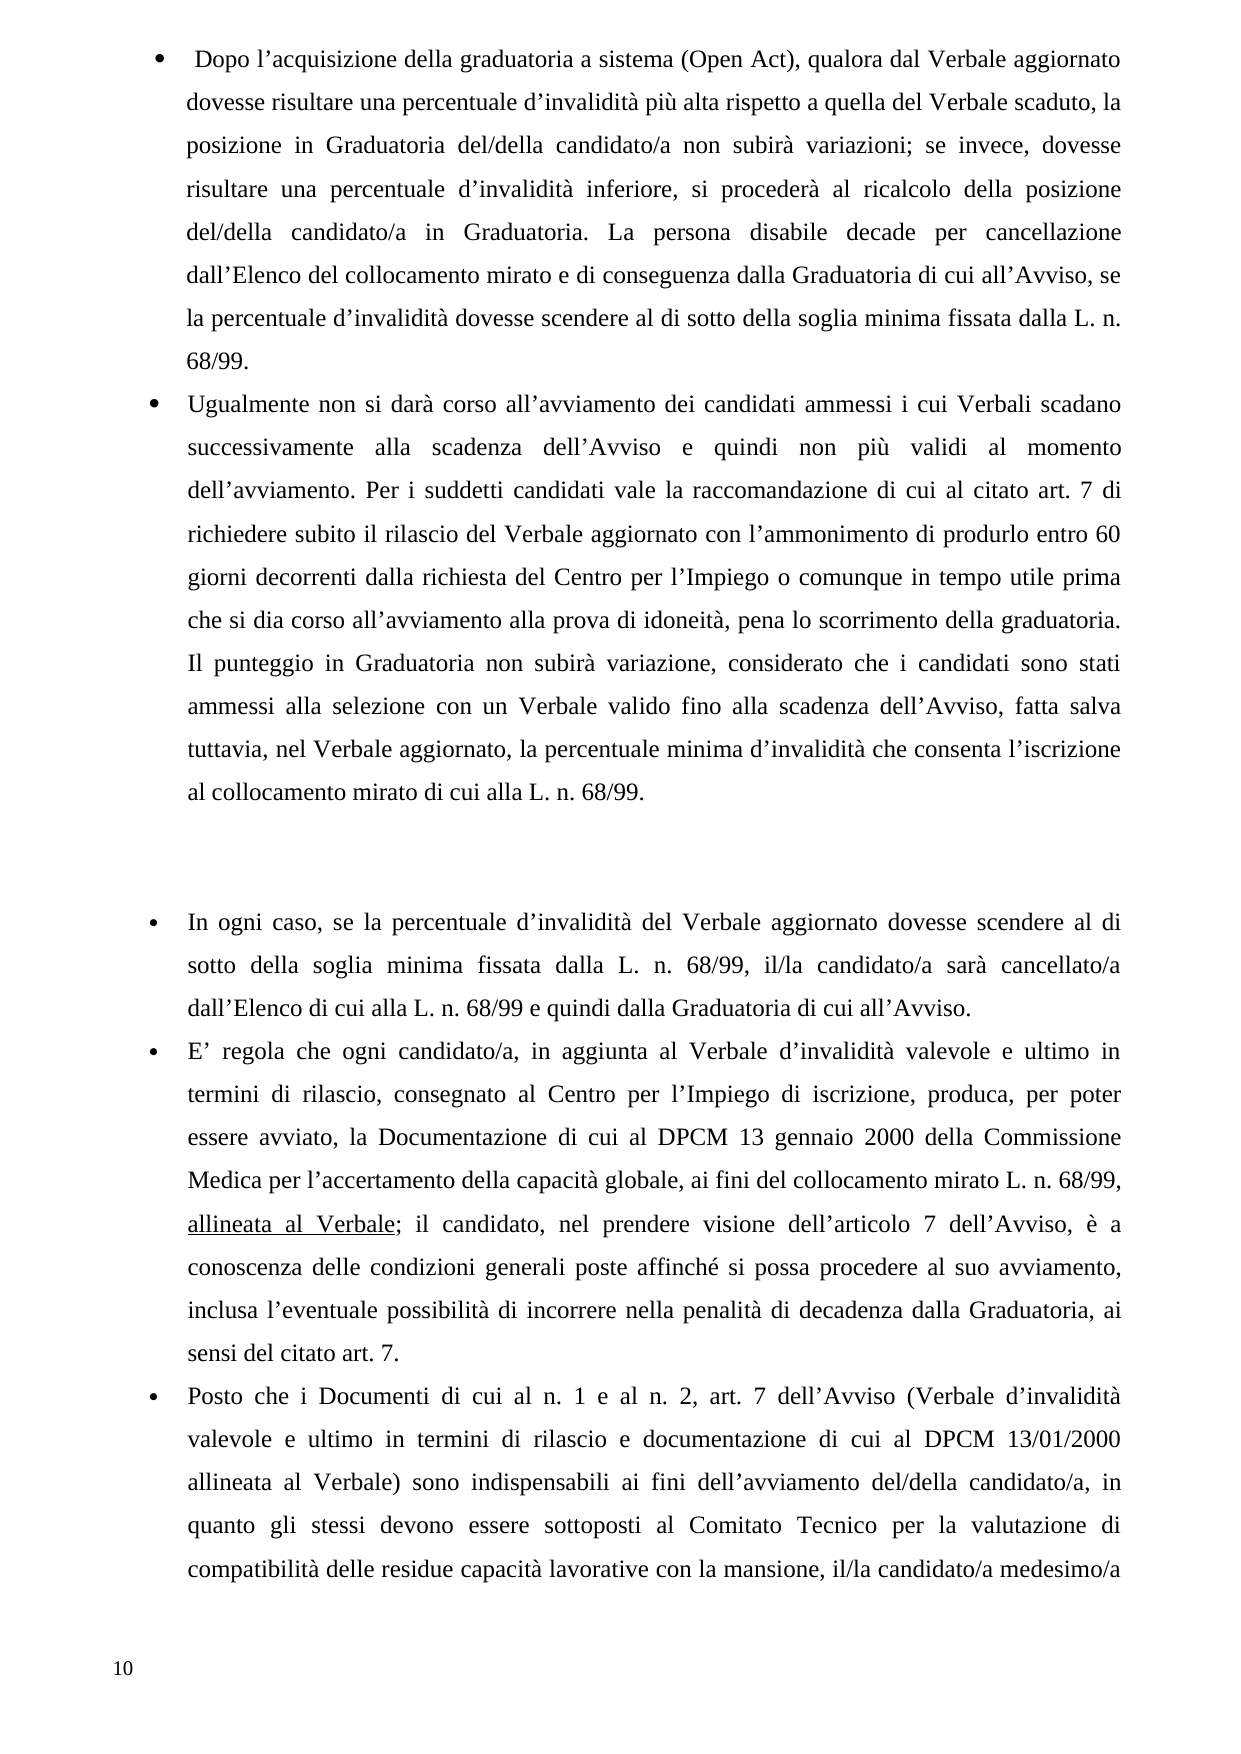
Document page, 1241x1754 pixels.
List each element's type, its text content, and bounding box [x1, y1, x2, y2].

list E’ regola che ogni candidato/a, in aggiunta al Verbale d’invalidità valevole e ultimo in termini di rilascio, consegnato al Centro per l’Impiego di iscrizione, produca, per poter essere avviato, la Documentazione di cui al DPCM 13 gennaio 2000 della Commissione Medica per l’accertamento della capacità globale, ai fini del collocamento mirato L. n. 68/99, allineata al Verbale; il candidato, nel prendere visione dell’articolo 7 dell’Avviso, è a conoscenza delle condizioni generali poste affinché si possa procedere al suo avviamento, inclusa l’eventuale possibilità di incorrere nella penalità di decadenza dalla Graduatoria, ai sensi del citato art. 7. [150, 1036, 1122, 1367]
list Posto che i Documenti di cui al n. 1 e al n. 2, art. 7 dell’Avviso (Verbale d’invalidità valevole e ultimo in termini di rilascio e documentazione di cui al DPCM 13/01/2000 allineata al Verbale) sono indispensabili ai fini dell’avviamento del/della candidato/a, in quanto gli stessi devono essere sottoposti al Comitato Tecnico per la valutazione di compatibilità delle residue capacità lavorative con la mansione, il/la candidato/a medesimo/a [150, 1381, 1122, 1582]
list In ogni caso, se la percentuale d’invalidità del Verbale aggiornato dovesse scendere al di sotto della soglia minima fissata dalla L. n. 68/99, il/la candidato/a sarà cancellato/a dall’Elenco di cui alla L. n. 68/99 e quindi dalla Graduatoria di cui all’Avviso. [150, 907, 1122, 1022]
list Ugualmente non si darà corso all’avviamento dei candidati ammessi i cui Verbali scadano successivamente alla scadenza dell’Avviso e quindi non più validi al momento dell’avviamento. Per i suddetti candidati vale la raccomandazione di cui al citato art. 7 di richiedere subito il rilascio del Verbale aggiornato con l’ammonimento di produrlo entro 60 giorni decorrenti dalla richiesta del Centro per l’Impiego o comunque in tempo utile prima che si dia corso all’avviamento alla prova di idoneità, pena lo scorrimento della graduatoria. Il punteggio in Graduatoria non subirà variazione, considerato che i candidati sono stati ammessi alla selezione con un Verbale valido fino alla scadenza dell’Avviso, fatta salva tuttavia, nel Verbale aggiornato, la percentuale minima d’invalidità che consenta l’iscrizione al collocamento mirato di cui alla L. n. 68/99. [150, 389, 1122, 806]
list Dopo l’acquisizione della graduatoria a sistema (Open Act), qualora dal Verbale aggiornato dovesse risultare una percentuale d’invalidità più alta rispetto a quella del Verbale scaduto, la posizione in Graduatoria del/della candidato/a non subirà variazioni; se invece, dovesse risultare una percentuale d’invalidità inferiore, si procederà al ricalcolo della posizione del/della candidato/a in Graduatoria. La persona disabile decade per cancellazione dall’Elenco del collocamento mirato e di conseguenza dalla Graduatoria di cui all’Avviso, se la percentuale d’invalidità dovesse scendere al di sotto della soglia minima fissata dalla L. n. 68/99. [155, 44, 1122, 375]
